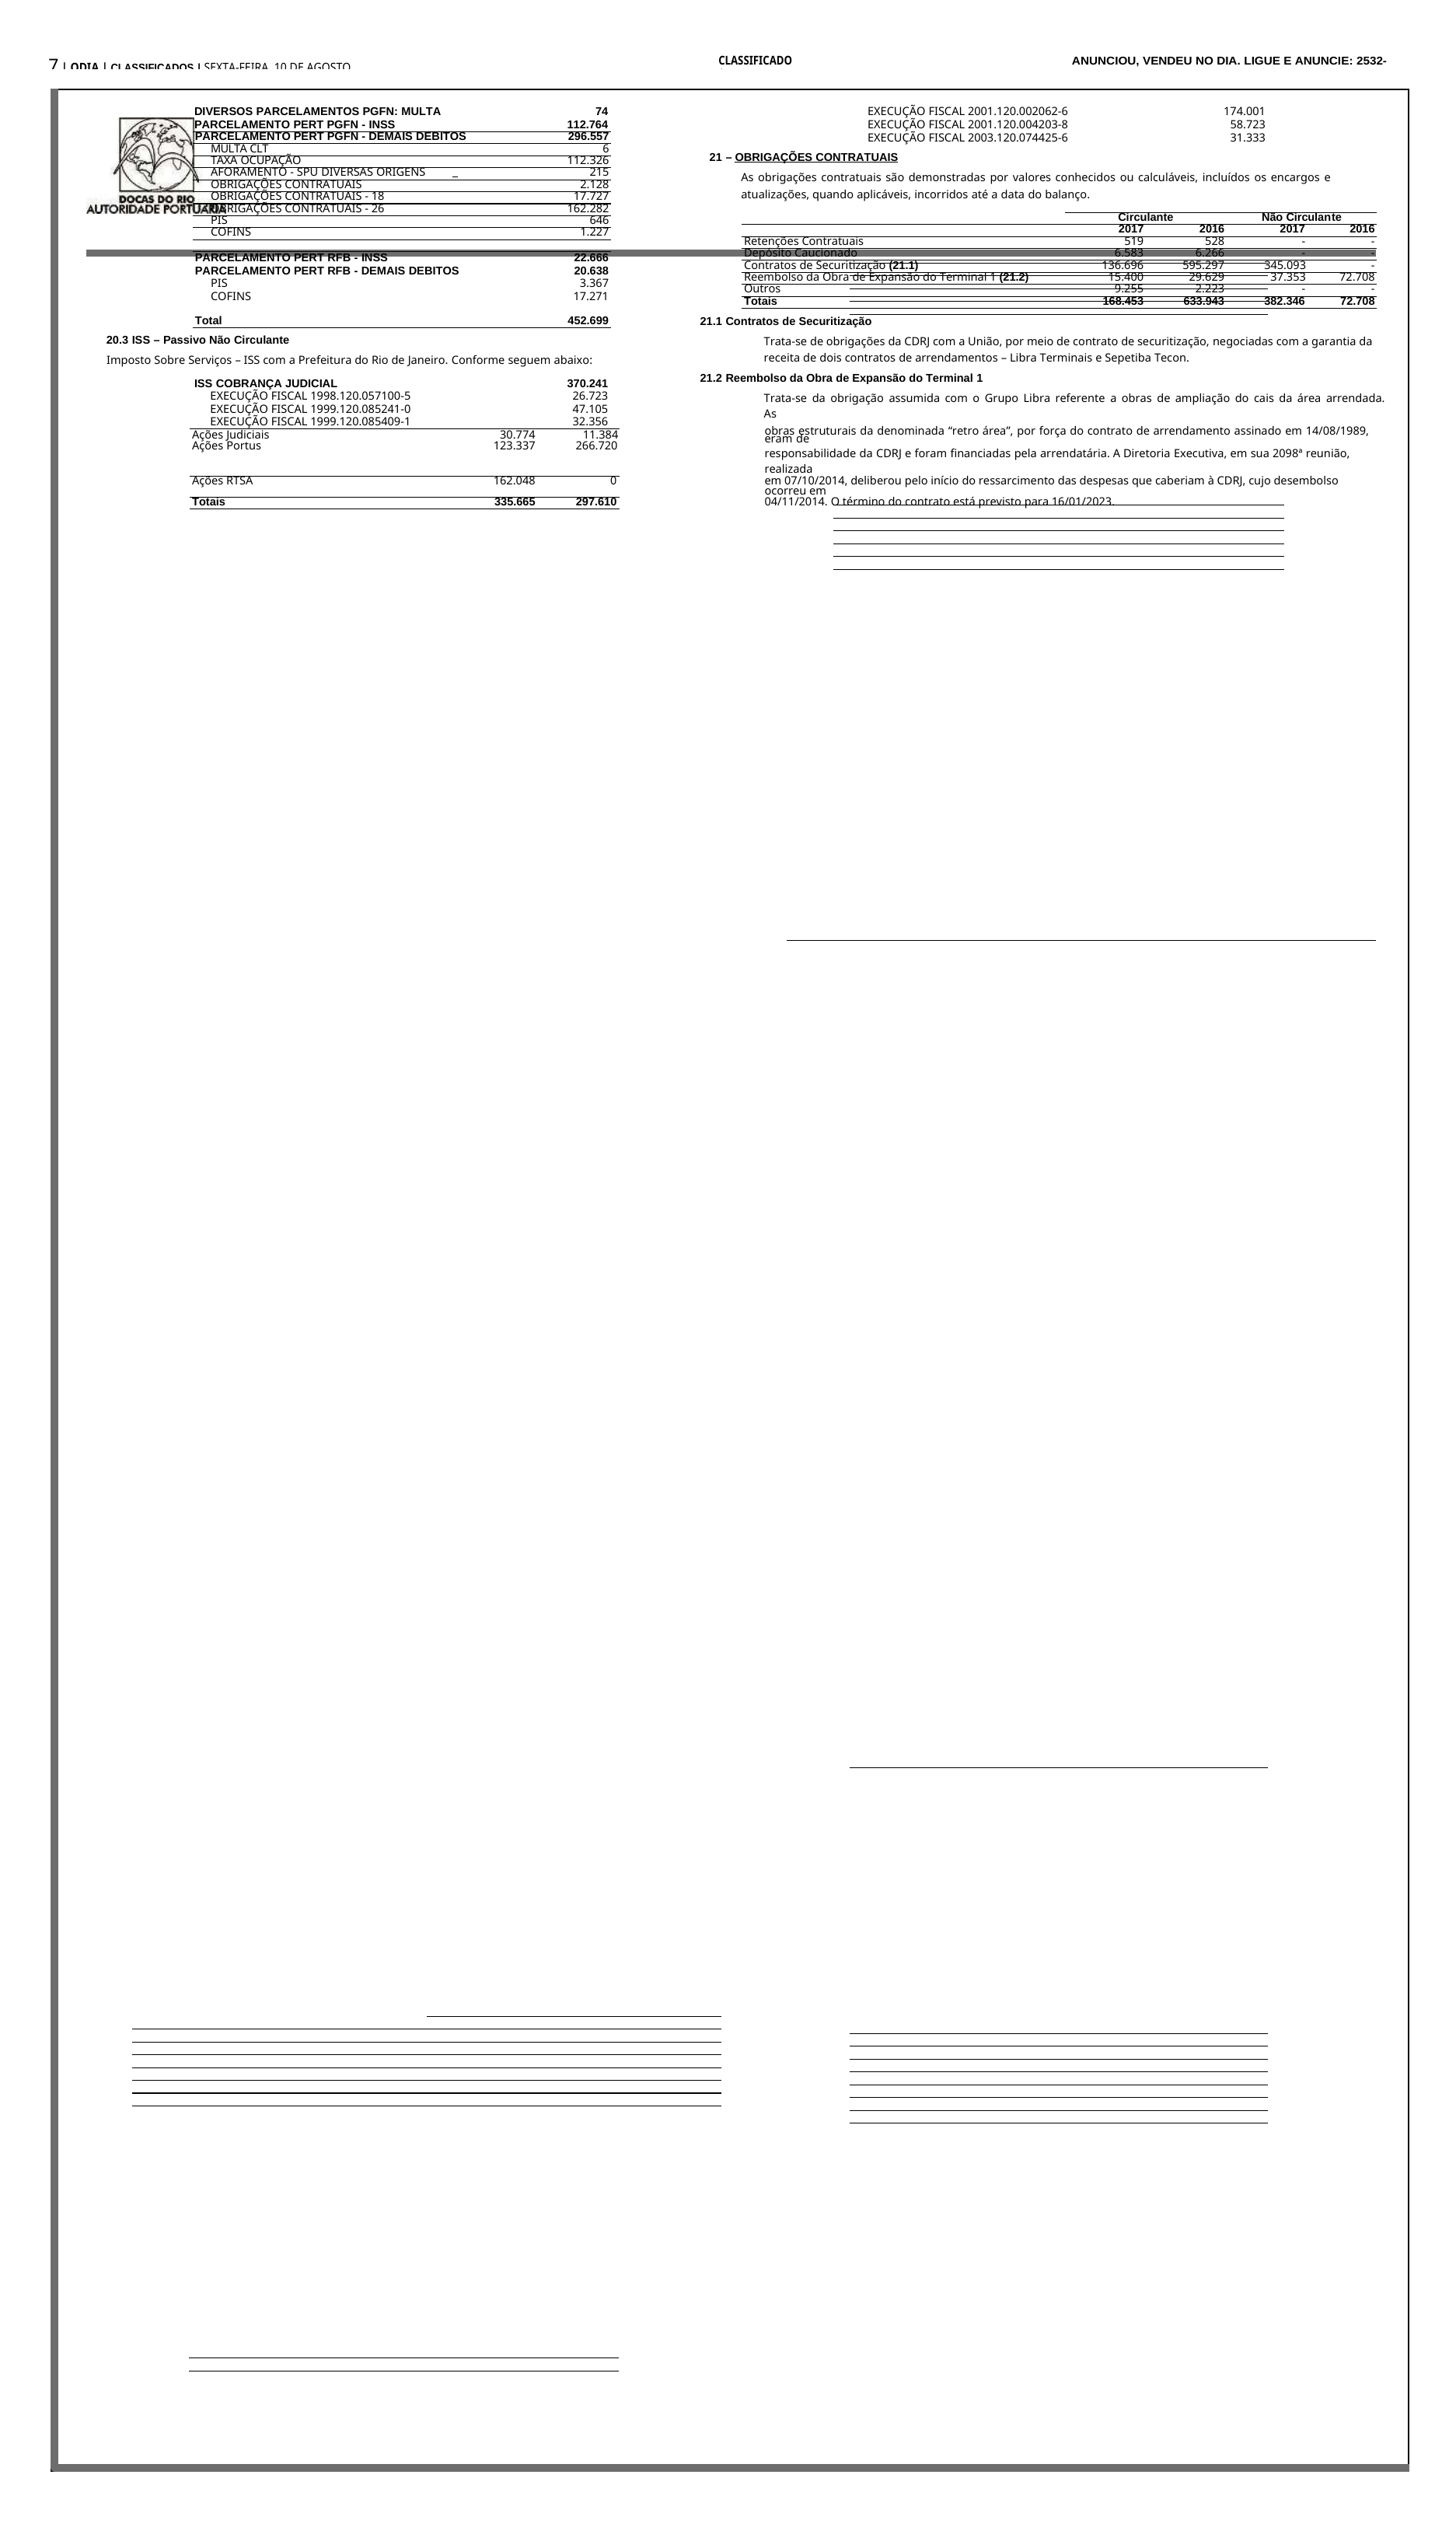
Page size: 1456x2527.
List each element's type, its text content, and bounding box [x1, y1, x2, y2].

table_header 11.384 266.720 [555, 429, 620, 476]
table_cell 6.266 [1163, 257, 1244, 260]
text EXECUÇÃO FISCAL 2003.120.074425-6 31.333 [868, 131, 1389, 144]
table_cell 168.453 [1065, 302, 1163, 308]
table_cell 17.727 [504, 192, 611, 203]
table_cell 2017 [1065, 225, 1163, 236]
table_cell 162.048 [377, 477, 555, 497]
table_cell Reembolso da Obra de Expansão do Terminal 1 (21.2) [742, 273, 882, 284]
table_header PARCELAMENTO PERT PGFN - DEMAIS DEBITOS [226, 132, 504, 143]
table_cell PIS [193, 216, 504, 227]
table_cell 335.665 [377, 498, 555, 509]
table_cell - [1244, 257, 1322, 260]
table_cell 37.353 [1244, 273, 1322, 284]
table_cell 646 [504, 216, 611, 227]
table_header 296.557 [504, 132, 611, 143]
text EXECUÇÃO FISCAL 2001.120.004203-8 58.723 [868, 118, 1389, 131]
table_cell 15.400 [1065, 276, 1163, 284]
table_header Circulante [1065, 213, 1244, 224]
table_cell 72.708 [1322, 273, 1377, 284]
table_cell 633.943 [1163, 302, 1244, 308]
table_cell 2016 [1322, 225, 1377, 236]
table_cell 136.696 [1065, 264, 1163, 272]
table_cell 9.255 [1138, 285, 1163, 288]
table_header obras estruturais da denominada “retro área”, por força do contrato de arrendamento assinado em 14/08/1989, eram de responsabilidade da CDRJ e foram financiadas pela arrendatária. A Diretoria Executiva, em sua 2098ª reunião, realizada [620, 428, 1381, 476]
text Trata-se da obrigação assumida com o Grupo Libra referente a obras de ampliação do cais da área arrendada. As [763, 390, 1389, 421]
table_cell 04/11/2014. O término do contrato está previsto para 16/01/2023. [894, 497, 1070, 505]
table_cell 528 [1163, 237, 1244, 248]
table_cell 633.943 [1163, 297, 1185, 301]
table_cell 6 [504, 144, 611, 156]
table_cell 345.093 [1244, 260, 1322, 272]
subtitle ISS COBRANÇA JUDICIAL 370.241 [194, 377, 722, 390]
table_header Ações Judiciais Ações Portus [190, 429, 377, 476]
table_cell [504, 240, 611, 250]
table_cell 9.255 [1065, 285, 1119, 288]
text EXECUÇÃO FISCAL 1999.120.085241-0 47.105 [210, 403, 722, 415]
text As obrigações contratuais são demonstradas por valores conhecidos ou calculáveis, incluídos os encargos e atualizações, quando aplicáveis, incorridos até a data do balanço. [741, 170, 1377, 201]
table_cell 1.227 [504, 228, 611, 239]
table_cell 215 [504, 168, 611, 180]
table_cell 9.255 [1065, 289, 1163, 296]
subtitle DIVERSOS PARCELAMENTOS PGFN: MULTA 74 [194, 106, 722, 118]
table_cell 0 [555, 477, 620, 497]
table_cell 168.453 [1065, 297, 1105, 301]
table_cell 595.297 [1163, 264, 1244, 272]
list Contratos de Securitização [724, 314, 1389, 327]
table_cell [193, 240, 504, 250]
table_cell MULTA CLT [226, 144, 504, 156]
table_cell 6.583 [1065, 257, 1163, 260]
table_cell 2.223 [1163, 285, 1244, 288]
table_cell 04/11/2014. O término do contrato está previsto para 16/01/2023. [620, 497, 979, 509]
table_cell 04/11/2014. O término do contrato está previsto para 16/01/2023. [1026, 497, 1381, 509]
table_cell OBRIGAÇÕES CONTRATUAIS - 26 [193, 204, 504, 215]
table_cell 162.282 [504, 204, 611, 215]
table_cell OBRIGAÇÕES CONTRATUAIS - 18 [226, 192, 504, 203]
list Reembolso da Obra de Expansão do Terminal 1 [724, 371, 1389, 384]
table_cell AFORAMENTO - SPU DIVERSAS ORIGENS [226, 168, 504, 180]
text Trata-se de obrigações da CDRJ com a União, por meio de contrato de securitização, negociadas com a garantia da receita de dois contratos de arrendamentos – Libra Terminais e Sepetiba Tecon. [763, 334, 1377, 365]
text Imposto Sobre Serviços – ISS com a Prefeitura do Rio de Janeiro. Conforme seguem abaixo: [106, 352, 722, 368]
table_cell Totais [190, 498, 377, 509]
table_cell [742, 225, 1065, 236]
table_header te [1322, 213, 1377, 224]
table_cell OBRIGAÇÕES CONTRATUAIS [226, 180, 504, 191]
table_cell 519 [1065, 237, 1163, 248]
list – OBRIGAÇÕES CONTRATUAIS [724, 151, 1389, 164]
table_cell 297.610 [555, 498, 620, 509]
table_cell Reembolso da Obra de Expansão do Terminal 1 (21.2) [882, 276, 1065, 284]
table_cell Outros [742, 285, 1065, 296]
table_cell Retenções Contratuais [742, 237, 1065, 248]
table_header [742, 212, 1065, 224]
text EXECUÇÃO FISCAL 1999.120.085409-1 32.356 [210, 415, 722, 428]
table_cell 2.128 [504, 180, 611, 191]
table_cell em 07/10/2014, deliberou pelo início do ressarcimento das despesas que caberiam à CDRJ, cujo desembolso ocorreu em [620, 476, 1381, 497]
table_cell 29.629 [1163, 276, 1244, 284]
table_cell Totais [742, 297, 1065, 308]
table_cell TAXA OCUPAÇÃO [226, 156, 504, 167]
table_cell Contratos de Securitização (21.1) [742, 260, 1065, 272]
table_cell - [1322, 285, 1377, 296]
table_cell 72.708 [1322, 297, 1377, 308]
table_cell 2.223 [1163, 289, 1244, 296]
text EXECUÇÃO FISCAL 2001.120.002062-6 174.001 [868, 106, 1389, 118]
list ISS – Passivo Não Circulante [106, 334, 722, 347]
table_cell COFINS [193, 228, 504, 239]
table_header Não Circulan [1244, 213, 1322, 224]
table_cell 112.326 [504, 156, 611, 167]
table_cell 2016 [1163, 225, 1244, 236]
table_cell 382.346 [1244, 297, 1322, 308]
table_cell Depósito Caucionado [760, 257, 1065, 260]
table_cell - [1322, 260, 1377, 272]
table_cell 2017 [1244, 225, 1322, 236]
table_cell Ações RTSA [190, 477, 377, 497]
table_cell - [1322, 249, 1377, 260]
table_cell PARCELAMENTO PERT RFB - INSS 22.666 PARCELAMENTO PERT RFB - DEMAIS DEBITOS 20.638 PIS 3.367 COFINS 17.271 Total 452.699 [193, 257, 611, 327]
text PARCELAMENTO PERT PGFN - INSS 112.764 [226, 118, 722, 131]
table_cell - [1244, 237, 1322, 248]
table_header 30.774 123.337 [377, 429, 555, 476]
table_cell - [1244, 285, 1322, 296]
table_cell - [1322, 237, 1377, 248]
table_cell 633.943 [1222, 297, 1244, 301]
text EXECUÇÃO FISCAL 1998.120.057100-5 26.723 [210, 390, 722, 403]
